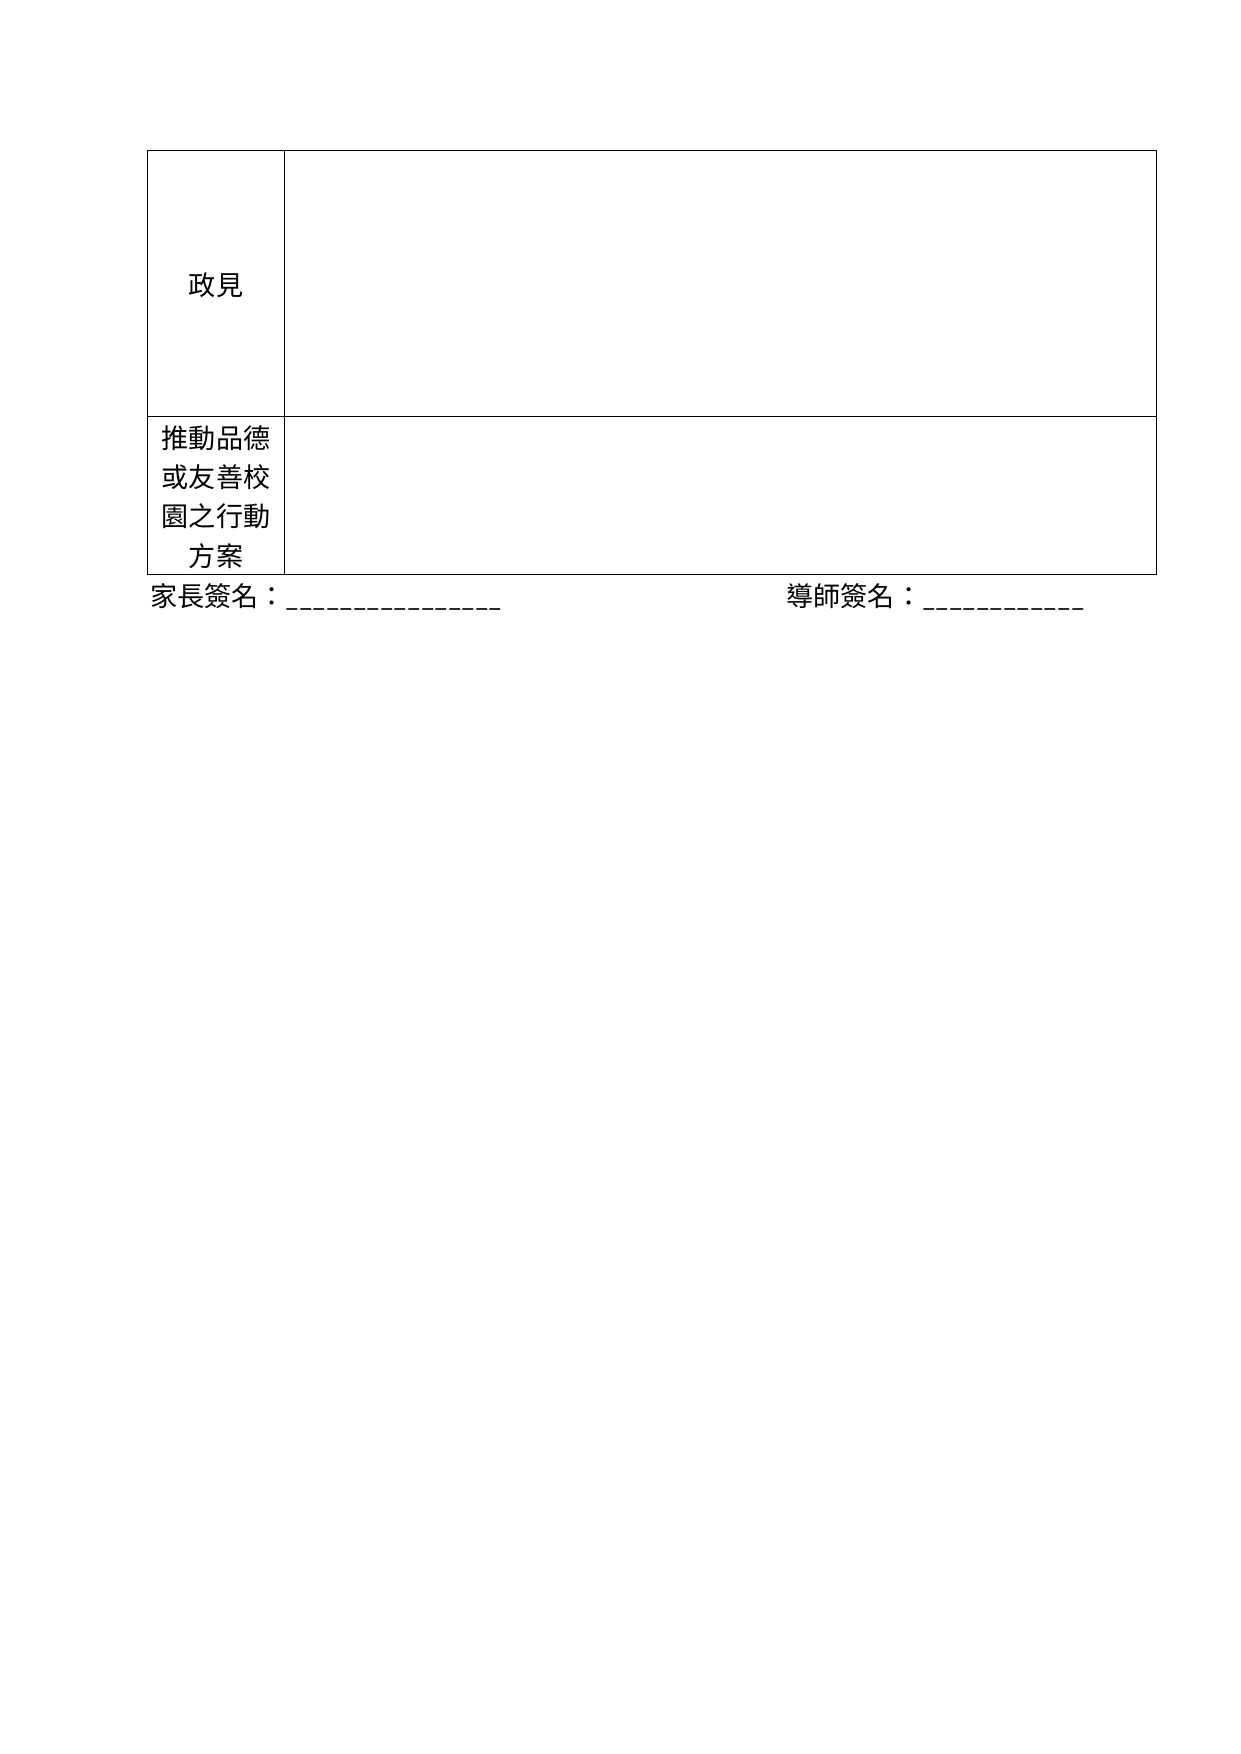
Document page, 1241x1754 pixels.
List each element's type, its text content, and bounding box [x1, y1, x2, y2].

table_cell 推動品德或友善校園之行動方案 [148, 417, 284, 574]
table_cell [285, 151, 1156, 416]
table_cell [285, 417, 1156, 574]
table_cell 政見 [148, 151, 284, 416]
text 家長簽名：________________ 導師簽名：____________ [150, 575, 1091, 614]
